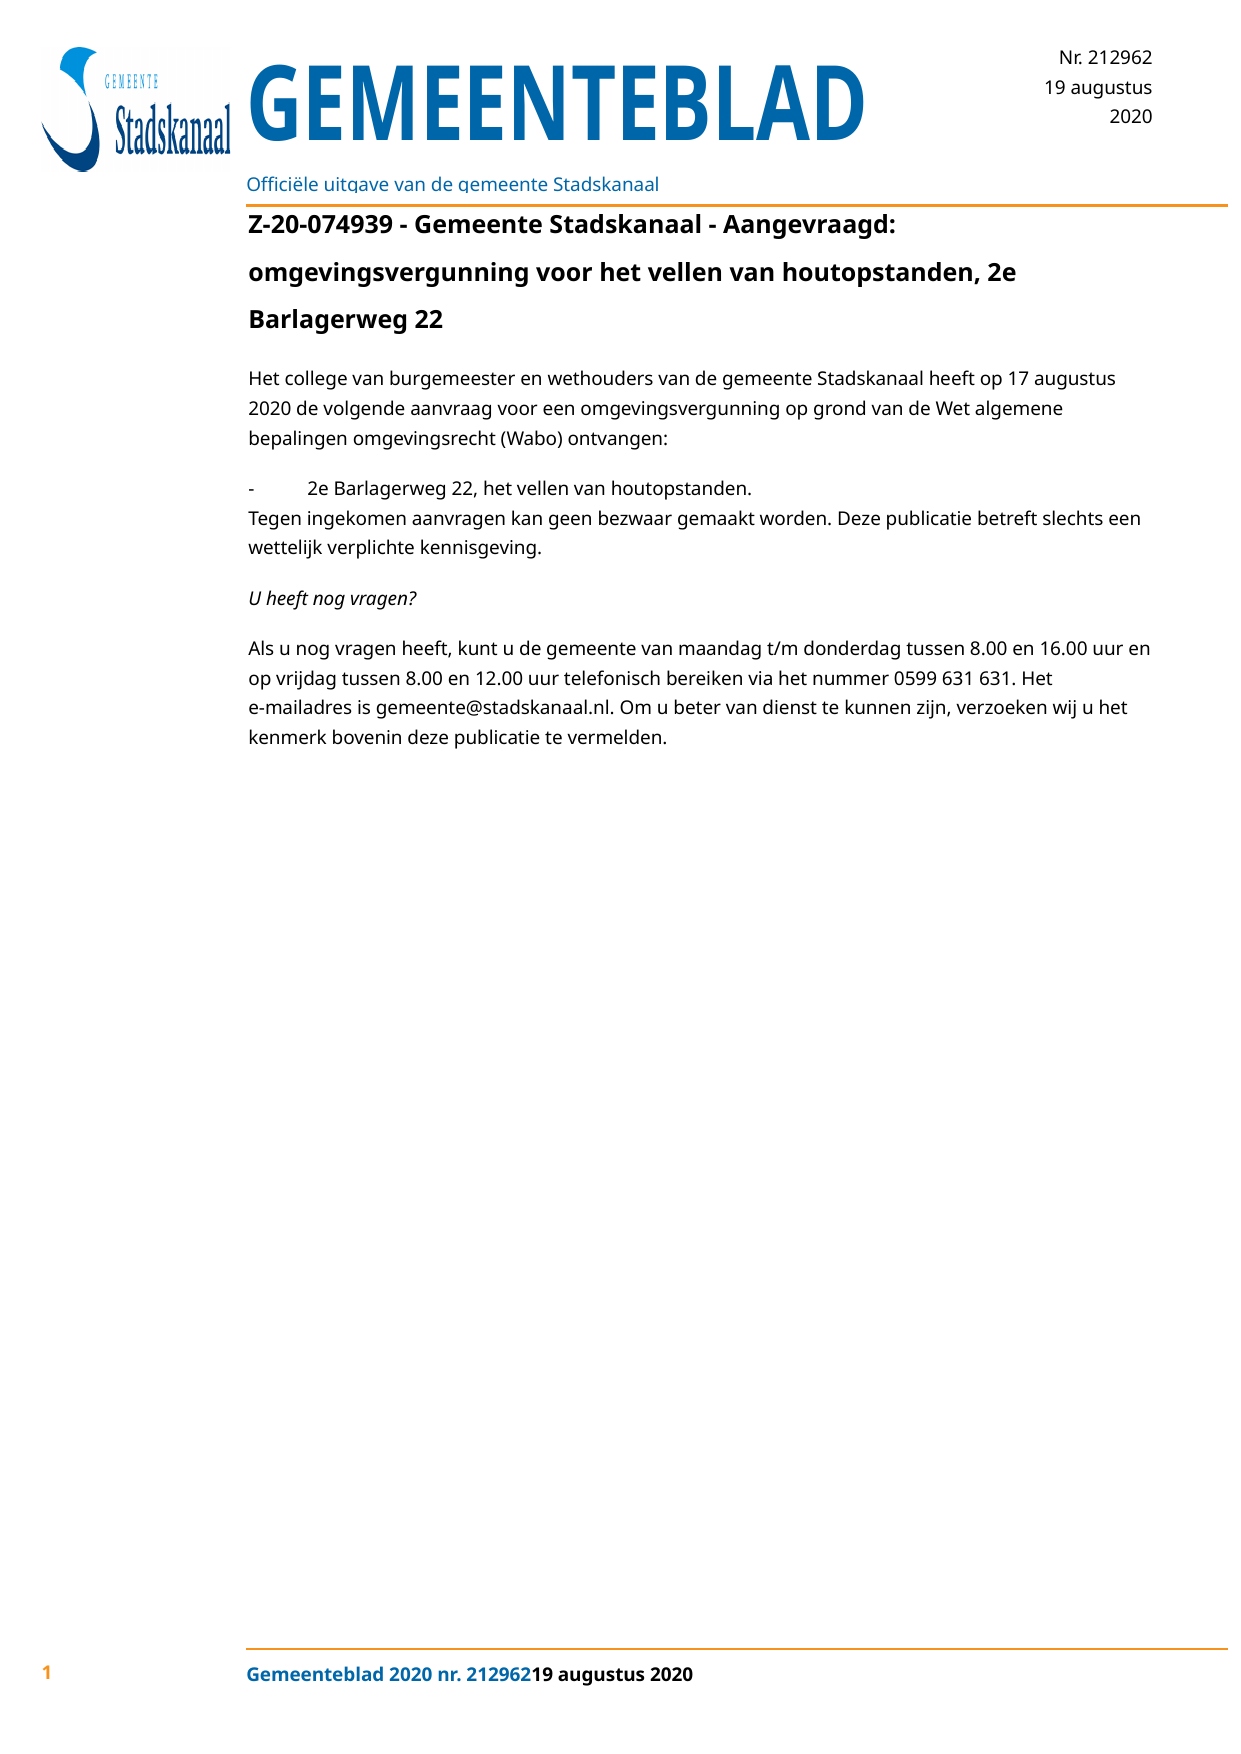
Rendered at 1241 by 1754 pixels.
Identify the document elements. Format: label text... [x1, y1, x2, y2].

text Het college van burgemeester en wethouders van de gemeente Stadskanaal heeft op 17 augustus 2020 de volgende aanvraag voor een omgevingsvergunning op grond van de Wet algemene bepalingen omgevingsrecht (Wabo) ontvangen: [248, 366, 1152, 450]
text Z-20-074939 - Gemeente Stadskanaal - Aangevraagd: omgevingsvergunning voor het vellen van houtopstanden, 2e Barlagerweg 22 [248, 207, 1152, 336]
text Als u nog vragen heeft, kunt u de gemeente van maandag t/m donderdag tussen 8.00 en 16.00 uur en op vrijdag tussen 8.00 en 12.00 uur telefonisch bereiken via het nummer 0599 631 631. Het e‑mailadres is gemeente@stadskanaal.nl. Om u beter van dienst te kunnen zijn, verzoeken wij u het kenmerk bovenin deze publicatie te vermelden. [248, 635, 1152, 749]
text U heeft nog vragen? [248, 585, 1152, 610]
picture [41, 47, 231, 172]
text Tegen ingekomen aanvragen kan geen bezwaar gemaakt worden. Deze publicatie betreft slechts een wettelijk verplichte kennisgeving. [248, 505, 1152, 560]
list 2e Barlagerweg 22, het vellen van houtopstanden. [248, 475, 1152, 501]
